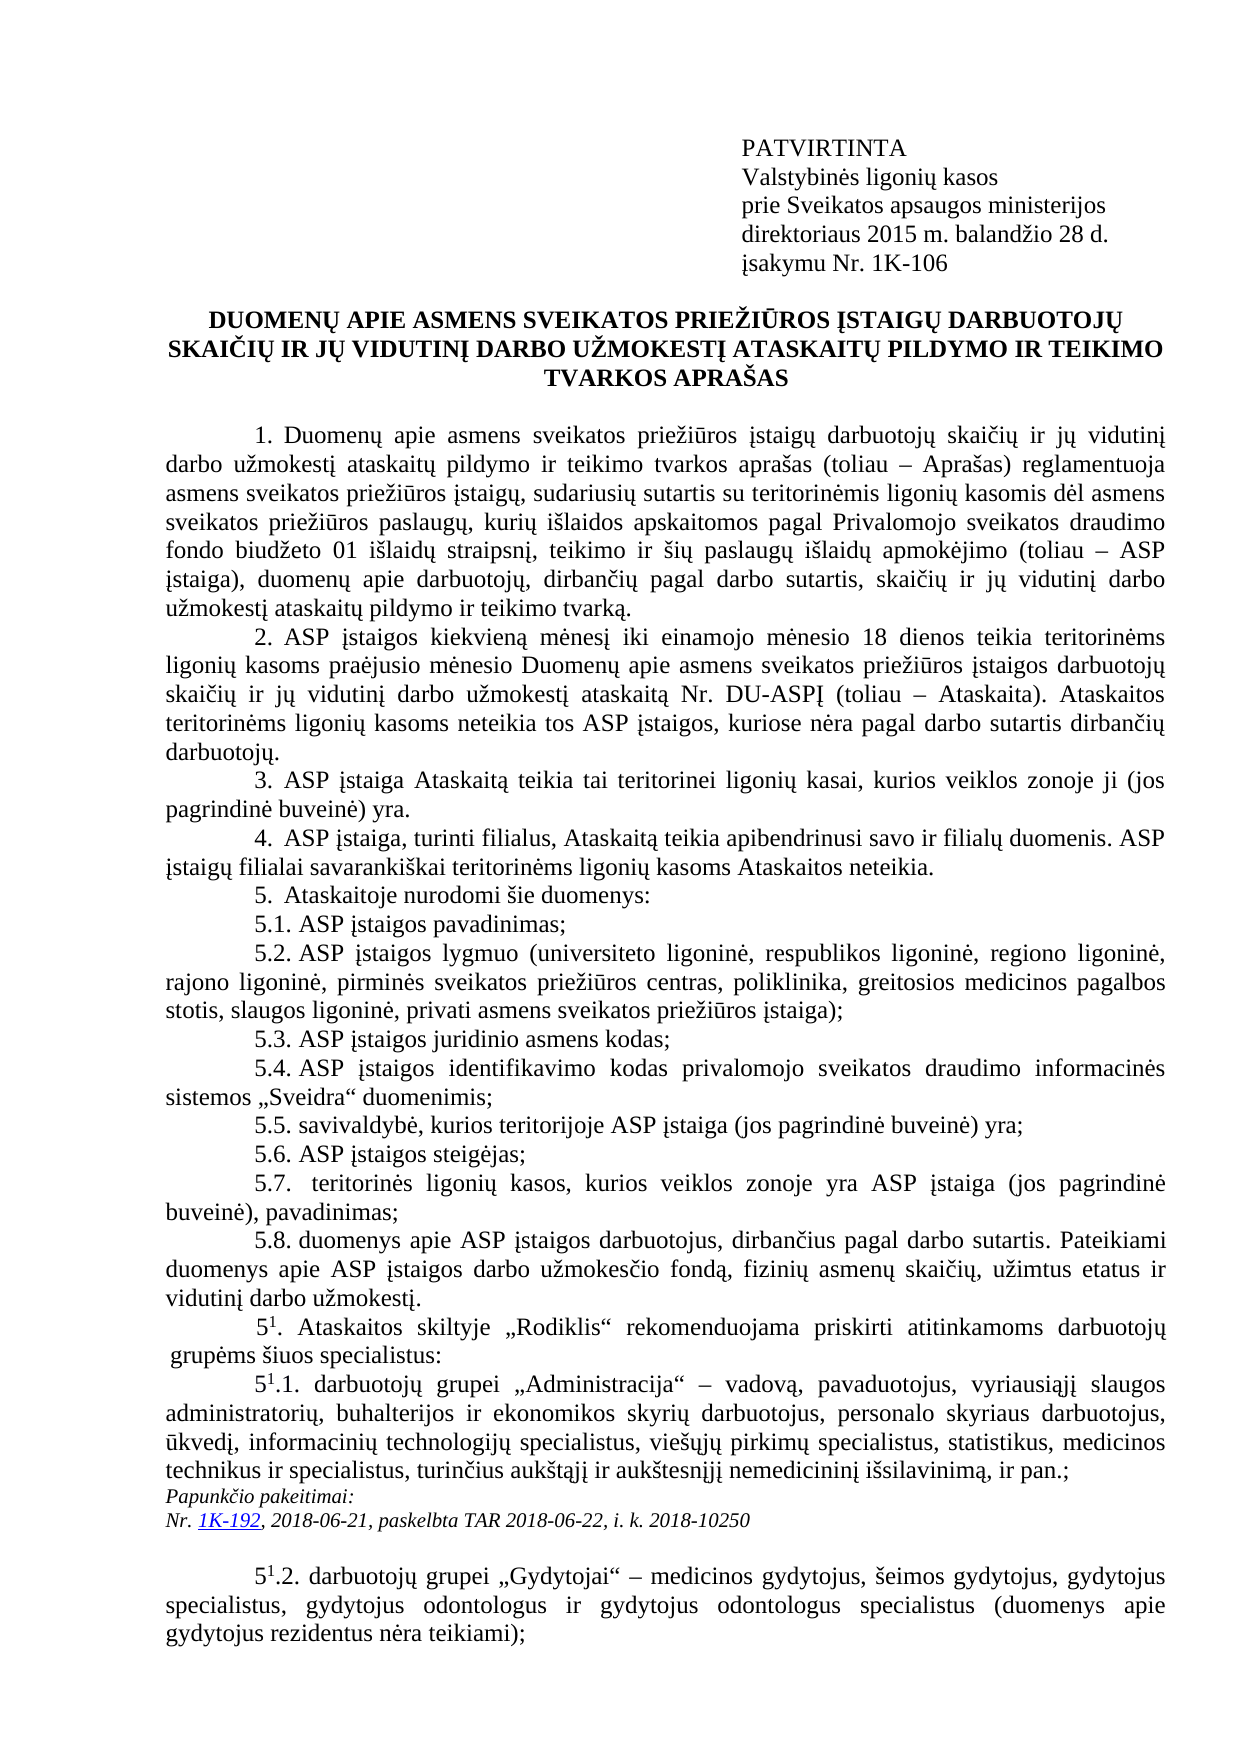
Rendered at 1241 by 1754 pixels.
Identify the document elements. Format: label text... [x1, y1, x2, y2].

text 5.4. ASP įstaigos identifikavimo kodas privalomojo sveikatos draudimo informacinės sistemos „Sveidra“ duomenimis; [165, 1053, 1167, 1110]
text PATVIRTINTA [570, 133, 1167, 162]
text Papunkčio pakeitimai: [165, 1484, 1167, 1508]
text 5. Ataskaitoje nurodomi šie duomenys: [165, 880, 1167, 909]
text 5.2. ASP įstaigos lygmuo (universiteto ligoninė, respublikos ligoninė, regiono ligoninė, rajono ligoninė, pirminės sveikatos priežiūros centras, poliklinika, greitosios medicinos pagalbos stotis, slaugos ligoninė, privati asmens sveikatos priežiūros įstaiga); [165, 938, 1167, 1024]
text prie Sveikatos apsaugos ministerijos [570, 190, 1167, 219]
text 3. ASP įstaiga Ataskaitą teikia tai teritorinei ligonių kasai, kurios veiklos zonoje ji (jos pagrindinė buveinė) yra. [165, 765, 1167, 823]
text Valstybinės ligonių kasos [570, 162, 1167, 190]
text 5.7. teritorinės ligonių kasos, kurios veiklos zonoje yra ASP įstaiga (jos pagrindinė buveinė), pavadinimas; [165, 1168, 1167, 1225]
text DUOMENŲ APIE ASMENS SVEIKATOS PRIEŽIŪROS ĮSTAIGŲ DARBUOTOJŲ SKAIČIŲ IR JŲ VIDUTINĮ DARBO UŽMOKESTĮ ATASKAITŲ PILDYMO IR TEIKIMO TVARKOS APRAŠAS [165, 305, 1167, 392]
text 4. ASP įstaiga, turinti filialus, Ataskaitą teikia apibendrinusi savo ir filialų duomenis. ASP įstaigų filialai savarankiškai teritorinėms ligonių kasoms Ataskaitos neteikia. [165, 823, 1167, 880]
text direktoriaus 2015 m. balandžio 28 d. [570, 219, 1167, 248]
text 2. ASP įstaigos kiekvieną mėnesį iki einamojo mėnesio 18 dienos teikia teritorinėms ligonių kasoms praėjusio mėnesio Duomenų apie asmens sveikatos priežiūros įstaigos darbuotojų skaičių ir jų vidutinį darbo užmokestį ataskaitą Nr. DU-ASPĮ (toliau – Ataskaita). Ataskaitos teritorinėms ligonių kasoms neteikia tos ASP įstaigos, kuriose nėra pagal darbo sutartis dirbančių darbuotojų. [165, 622, 1167, 765]
text 5.1. ASP įstaigos pavadinimas; [254, 909, 1167, 938]
text 51. Ataskaitos skiltyje „Rodiklis“ rekomenduojama priskirti atitinkamoms darbuotojų grupėms šiuos specialistus: [170, 1312, 1167, 1369]
text įsakymu Nr. 1K-106 [570, 248, 1167, 277]
text 5.5. savivaldybė, kurios teritorijoje ASP įstaiga (jos pagrindinė buveinė) yra; [248, 1110, 1167, 1139]
text Nr. 1K-192, 2018-06-21, paskelbta TAR 2018-06-22, i. k. 2018-10250 [165, 1508, 1167, 1532]
text 51.2. darbuotojų grupei „Gydytojai“ – medicinos gydytojus, šeimos gydytojus, gydytojus specialistus, gydytojus odontologus ir gydytojus odontologus specialistus (duomenys apie gydytojus rezidentus nėra teikiami); [165, 1561, 1167, 1647]
text 5.3. ASP įstaigos juridinio asmens kodas; [254, 1024, 1167, 1053]
text 51.1. darbuotojų grupei „Administracija“ – vadovą, pavaduotojus, vyriausiąjį slaugos administratorių, buhalterijos ir ekonomikos skyrių darbuotojus, personalo skyriaus darbuotojus, ūkvedį, informacinių technologijų specialistus, viešųjų pirkimų specialistus, statistikus, medicinos technikus ir specialistus, turinčius aukštąjį ir aukštesnįjį nemedicininį išsilavinimą, ir pan.; [165, 1369, 1167, 1484]
text 1. Duomenų apie asmens sveikatos priežiūros įstaigų darbuotojų skaičių ir jų vidutinį darbo užmokestį ataskaitų pildymo ir teikimo tvarkos aprašas (toliau – Aprašas) reglamentuoja asmens sveikatos priežiūros įstaigų, sudariusių sutartis su teritorinėmis ligonių kasomis dėl asmens sveikatos priežiūros paslaugų, kurių išlaidos apskaitomos pagal Privalomojo sveikatos draudimo fondo biudžeto 01 išlaidų straipsnį, teikimo ir šių paslaugų išlaidų apmokėjimo (toliau – ASP įstaiga), duomenų apie darbuotojų, dirbančių pagal darbo sutartis, skaičių ir jų vidutinį darbo užmokestį ataskaitų pildymo ir teikimo tvarką. [165, 420, 1167, 622]
text 5.6. ASP įstaigos steigėjas; [165, 1139, 1167, 1168]
text 5.8. duomenys apie ASP įstaigos darbuotojus, dirbančius pagal darbo sutartis. Pateikiami duomenys apie ASP įstaigos darbo užmokesčio fondą, fizinių asmenų skaičių, užimtus etatus ir vidutinį darbo užmokestį. [165, 1225, 1167, 1312]
